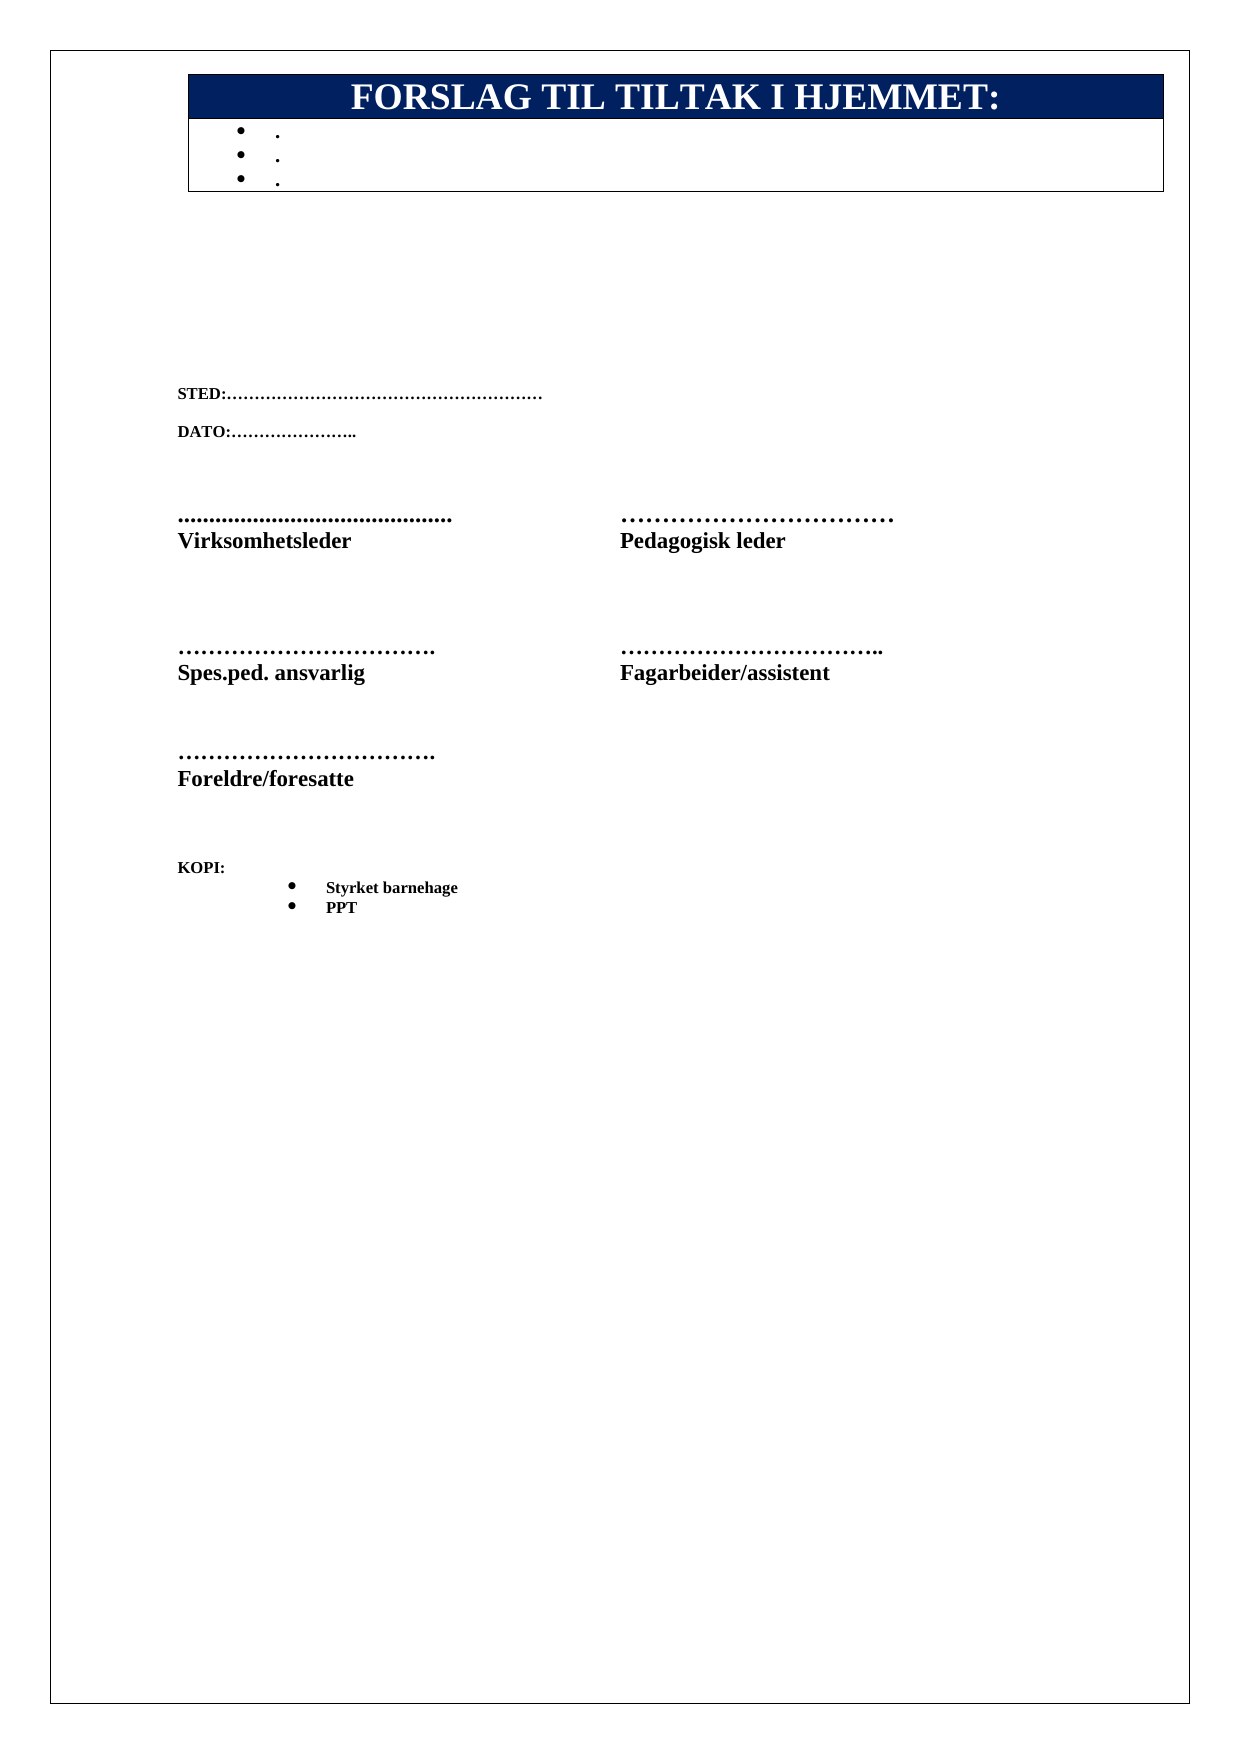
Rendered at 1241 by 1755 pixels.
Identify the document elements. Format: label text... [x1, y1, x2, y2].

text ............................................ …………………………… [177, 499, 1063, 528]
text KOPI: [177, 858, 1063, 877]
text Foreldre/foresatte [177, 765, 1063, 791]
list PPT [288, 897, 1063, 918]
text Virksomhetsleder Pedagogisk leder [177, 528, 1063, 554]
table_header FORSLAG TIL TILTAK I HJEMMET: [189, 75, 1163, 118]
table_cell . . . [189, 119, 1163, 191]
list Styrket barnehage [288, 877, 1063, 897]
text STED:………………………………………………… [177, 384, 1063, 403]
text ……………………………. [177, 738, 1063, 765]
text ……………………………. …………………………….. [177, 633, 1063, 659]
text Spes.ped. ansvarlig Fagarbeider/assistent [177, 659, 1063, 686]
text DATO:………………….. [177, 422, 1063, 441]
